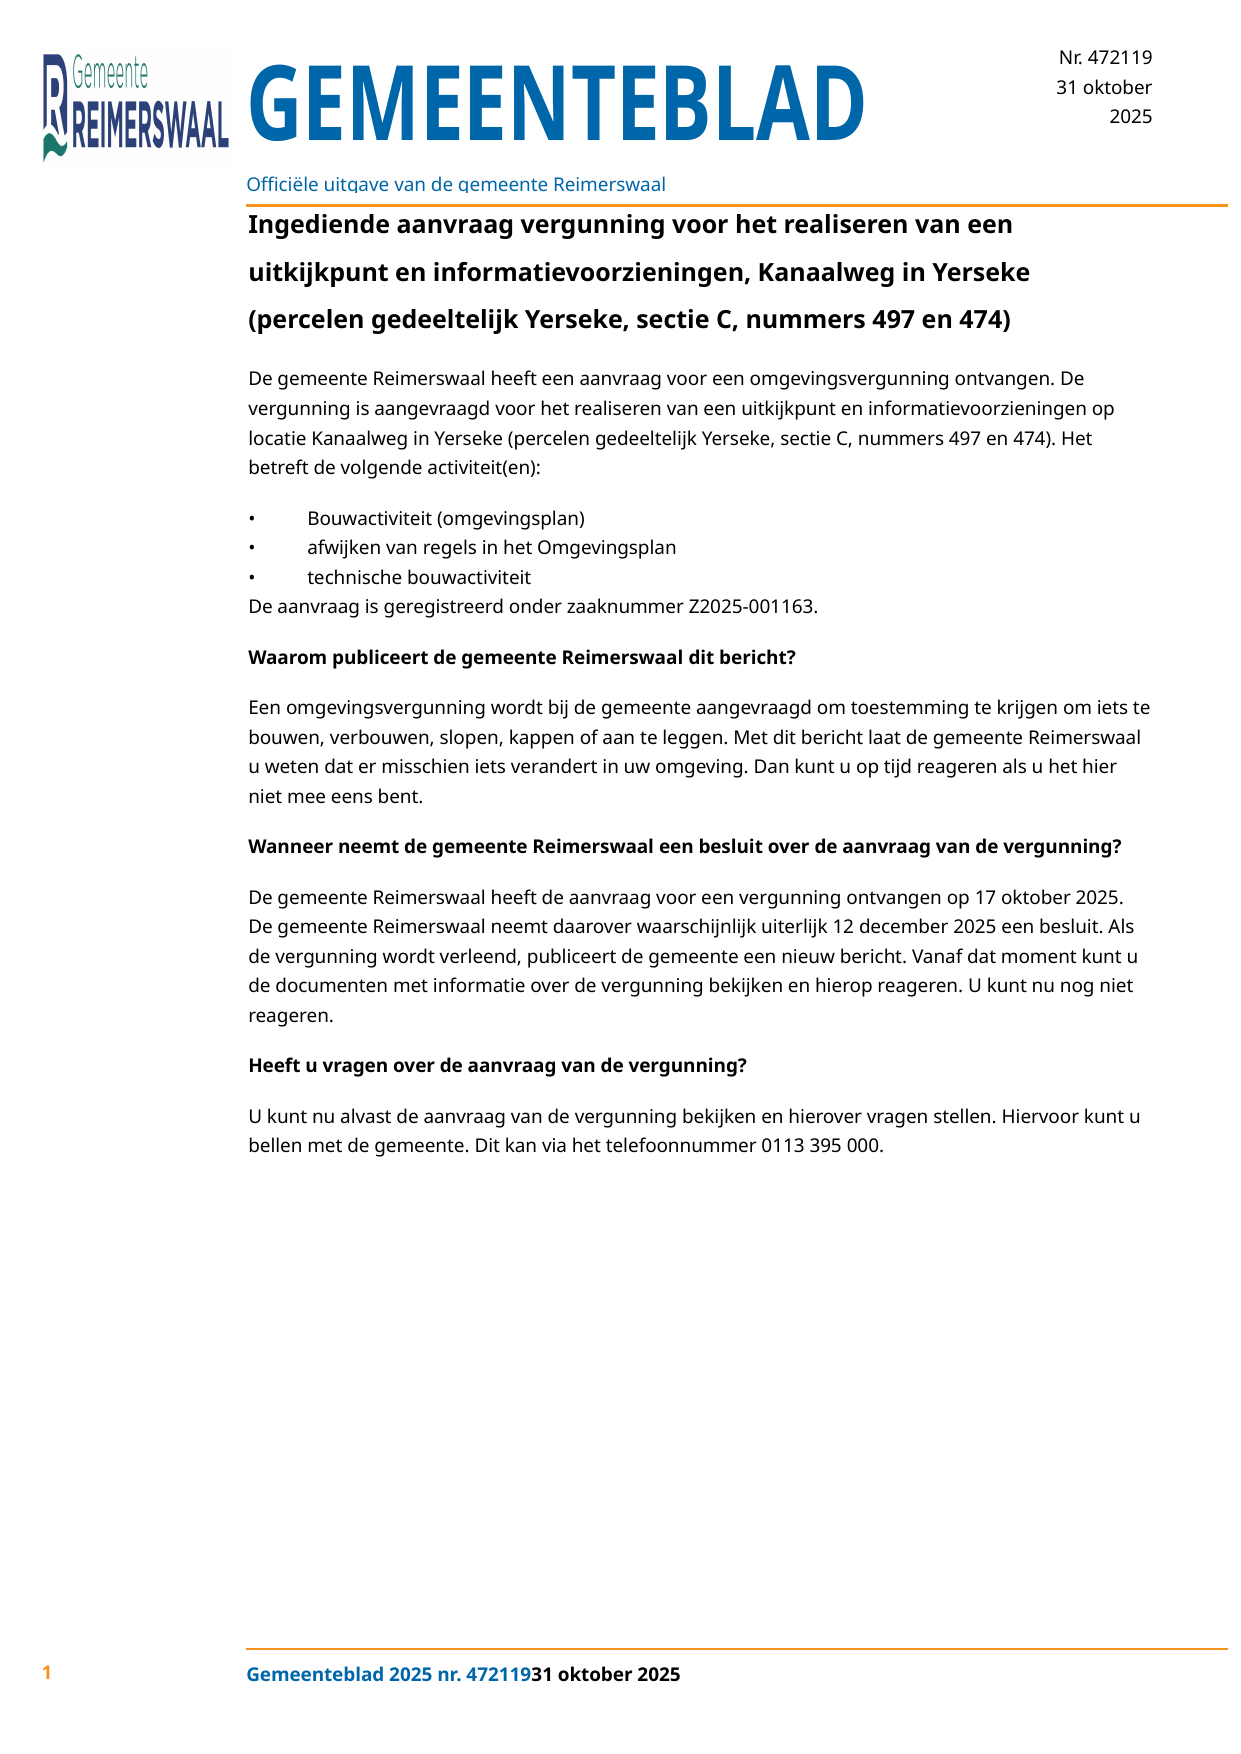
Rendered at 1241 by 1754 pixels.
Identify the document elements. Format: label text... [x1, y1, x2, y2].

text De aanvraag is geregistreerd onder zaaknummer Z2025-001163. [248, 593, 1152, 619]
text Ingediende aanvraag vergunning voor het realiseren van een uitkijkpunt en informatievoorzieningen, Kanaalweg in Yerseke (percelen gedeeltelijk Yerseke, sectie C, nummers 497 en 474) [248, 207, 1152, 336]
list technische bouwactiviteit [248, 564, 1152, 589]
picture [41, 47, 231, 172]
text Waarom publiceert de gemeente Reimerswaal dit bericht? [248, 644, 1152, 669]
list Bouwactiviteit (omgevingsplan) [248, 505, 1152, 530]
text Een omgevingsvergunning wordt bij de gemeente aangevraagd om toestemming te krijgen om iets te bouwen, verbouwen, slopen, kappen of aan te leggen. Met dit bericht laat de gemeente Reimerswaal u weten dat er misschien iets verandert in uw omgeving. Dan kunt u op tijd reageren als u het hier niet mee eens bent. [248, 694, 1152, 809]
text De gemeente Reimerswaal heeft de aanvraag voor een vergunning ontvangen op 17 oktober 2025. De gemeente Reimerswaal neemt daarover waarschijnlijk uiterlijk 12 december 2025 een besluit. Als de vergunning wordt verleend, publiceert de gemeente een nieuw bericht. Vanaf dat moment kunt u de documenten met informatie over de vergunning bekijken en hierop reageren. U kunt nu nog niet reageren. [248, 884, 1152, 1028]
text De gemeente Reimerswaal heeft een aanvraag voor een omgevingsvergunning ontvangen. De vergunning is aangevraagd voor het realiseren van een uitkijkpunt en informatievoorzieningen op locatie Kanaalweg in Yerseke (percelen gedeeltelijk Yerseke, sectie C, nummers 497 en 474). Het betreft de volgende activiteit(en): [248, 366, 1152, 480]
text U kunt nu alvast de aanvraag van de vergunning bekijken en hierover vragen stellen. Hiervoor kunt u bellen met de gemeente. Dit kan via het telefoonnummer 0113 395 000. [248, 1103, 1152, 1158]
text Wanneer neemt de gemeente Reimerswaal een besluit over de aanvraag van de vergunning? [248, 833, 1152, 859]
list afwijken van regels in het Omgevingsplan [248, 534, 1152, 560]
text Heeft u vragen over de aanvraag van de vergunning? [248, 1053, 1152, 1078]
